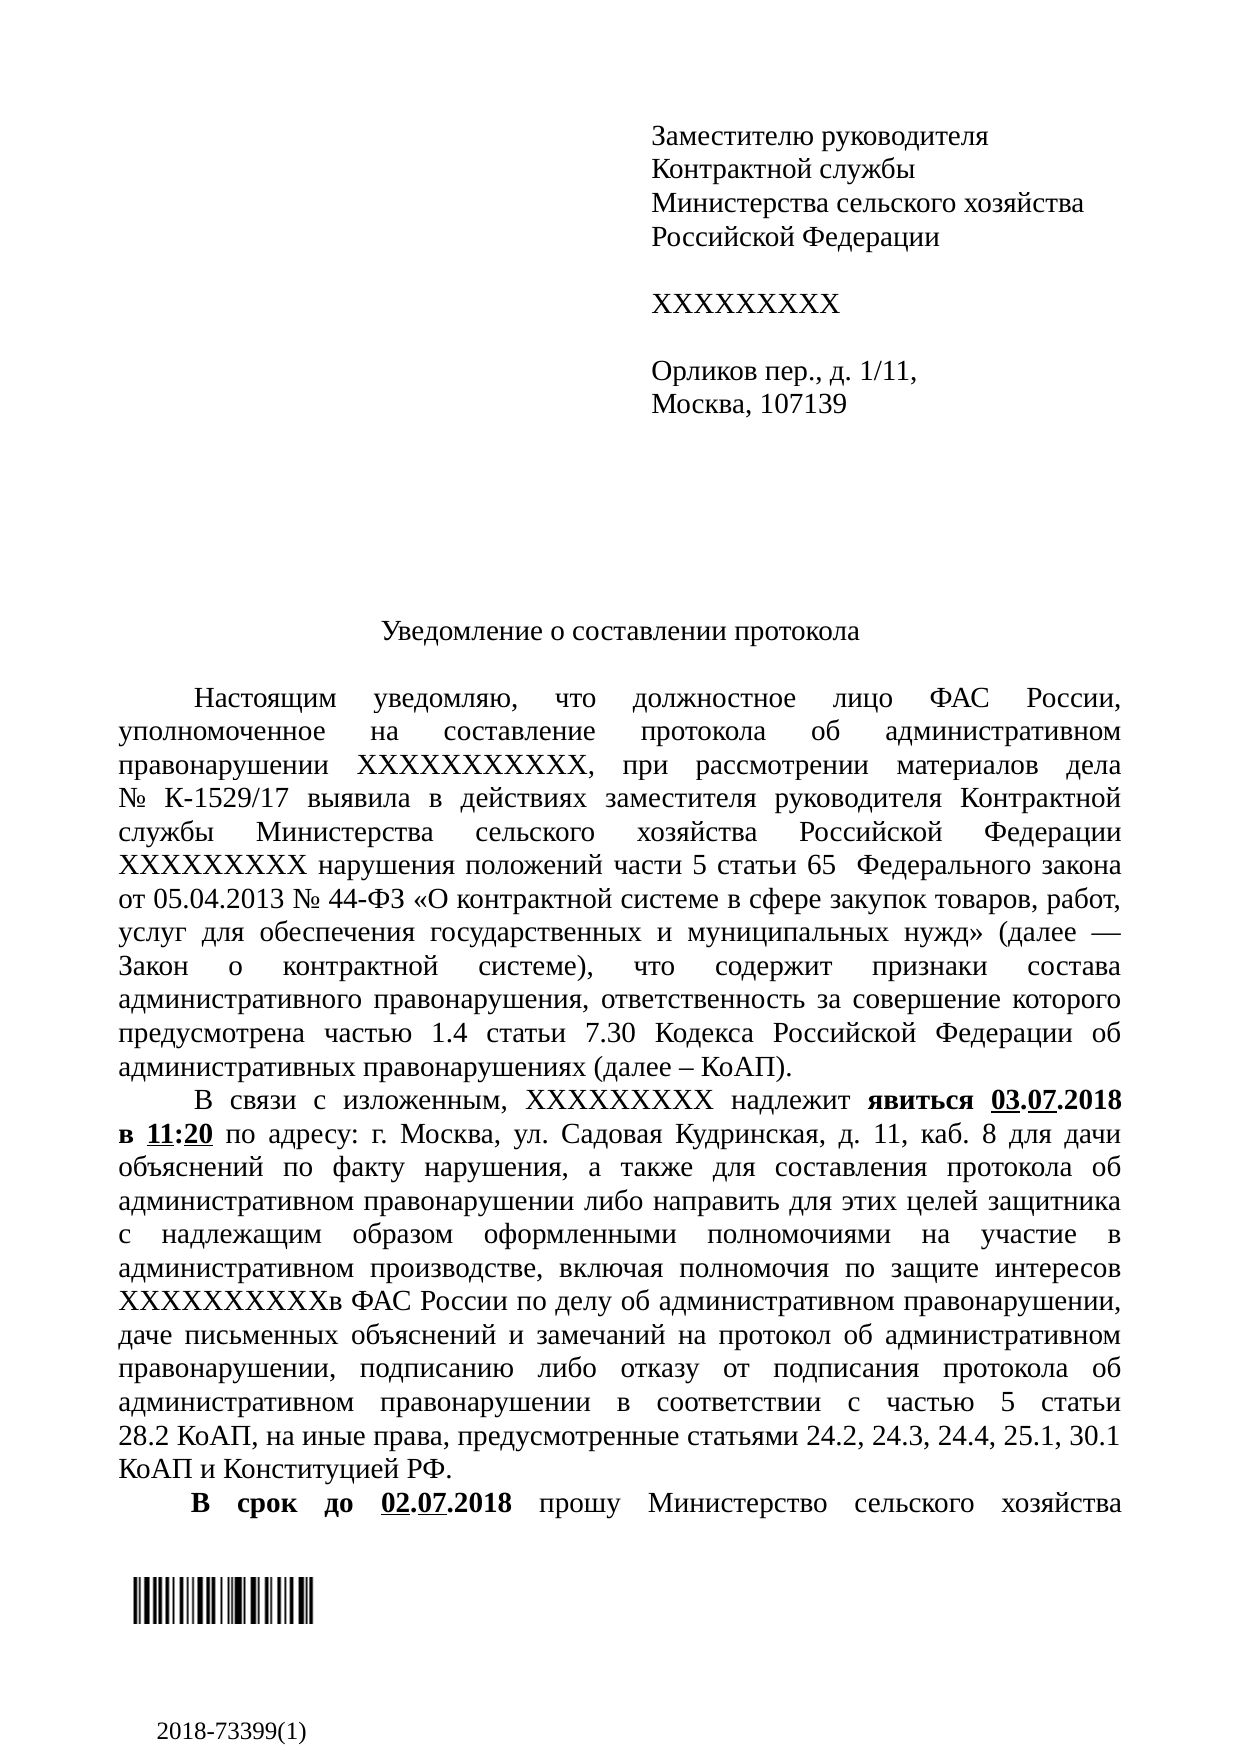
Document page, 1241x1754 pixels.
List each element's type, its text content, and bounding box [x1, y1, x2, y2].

text Москва, 107139 [651, 386, 1122, 420]
text В срок до 02.07.2018 прошу Министерство сельского хозяйства [118, 1485, 1122, 1518]
text XXXXXXXXX [651, 286, 1122, 319]
text Контрактной службы [651, 152, 1122, 185]
text Заместителю руководителя [651, 118, 1122, 152]
text Орликов пер., д. 1/11, [651, 353, 1122, 386]
text Настоящим уведомляю, что должностное лицо ФАС России, уполномоченное на составление протокола об административном правонарушении XXXXXXXXXXX, при рассмотрении материалов дела № К-1529/17 выявила в действиях заместителя руководителя Контрактной службы Министерства сельского хозяйства Российской Федерации XXXXXXXXX нарушения положений части 5 статьи 65 Федерального закона от 05.04.2013 № 44-ФЗ «О контрактной системе в сфере закупок товаров, работ, услуг для обеспечения государственных и муниципальных нужд» (далее — Закон о контрактной системе), что содержит признаки состава административного правонарушения, ответственность за совершение которого предусмотрена частью 1.4 статьи 7.30 Кодекса Российской Федерации об административных правонарушениях (далее – КоАП). [118, 680, 1122, 1082]
text Уведомление о составлении протокола [118, 613, 1122, 646]
picture [118, 1577, 331, 1624]
text В связи с изложенным, XXXXXXXXX надлежит явиться 03.07.2018 в 11:20 по адресу: г. Москва, ул. Садовая Кудринская, д. 11, каб. 8 для дачи объяснений по факту нарушения, а также для составления протокола об административном правонарушении либо направить для этих целей защитника с надлежащим образом оформленными полномочиями на участие в административном производстве, включая полномочия по защите интересов XXXXXXXXXXв ФАС России по делу об административном правонарушении, даче письменных объяснений и замечаний на протокол об административном правонарушении, подписанию либо отказу от подписания протокола об административном правонарушении в соответствии с частью 5 статьи 28.2 КоАП, на иные права, предусмотренные статьями 24.2, 24.3, 24.4, 25.1, 30.1 КоАП и Конституцией РФ. [118, 1082, 1122, 1485]
text Министерства сельского хозяйства Российской Федерации [651, 185, 1122, 252]
